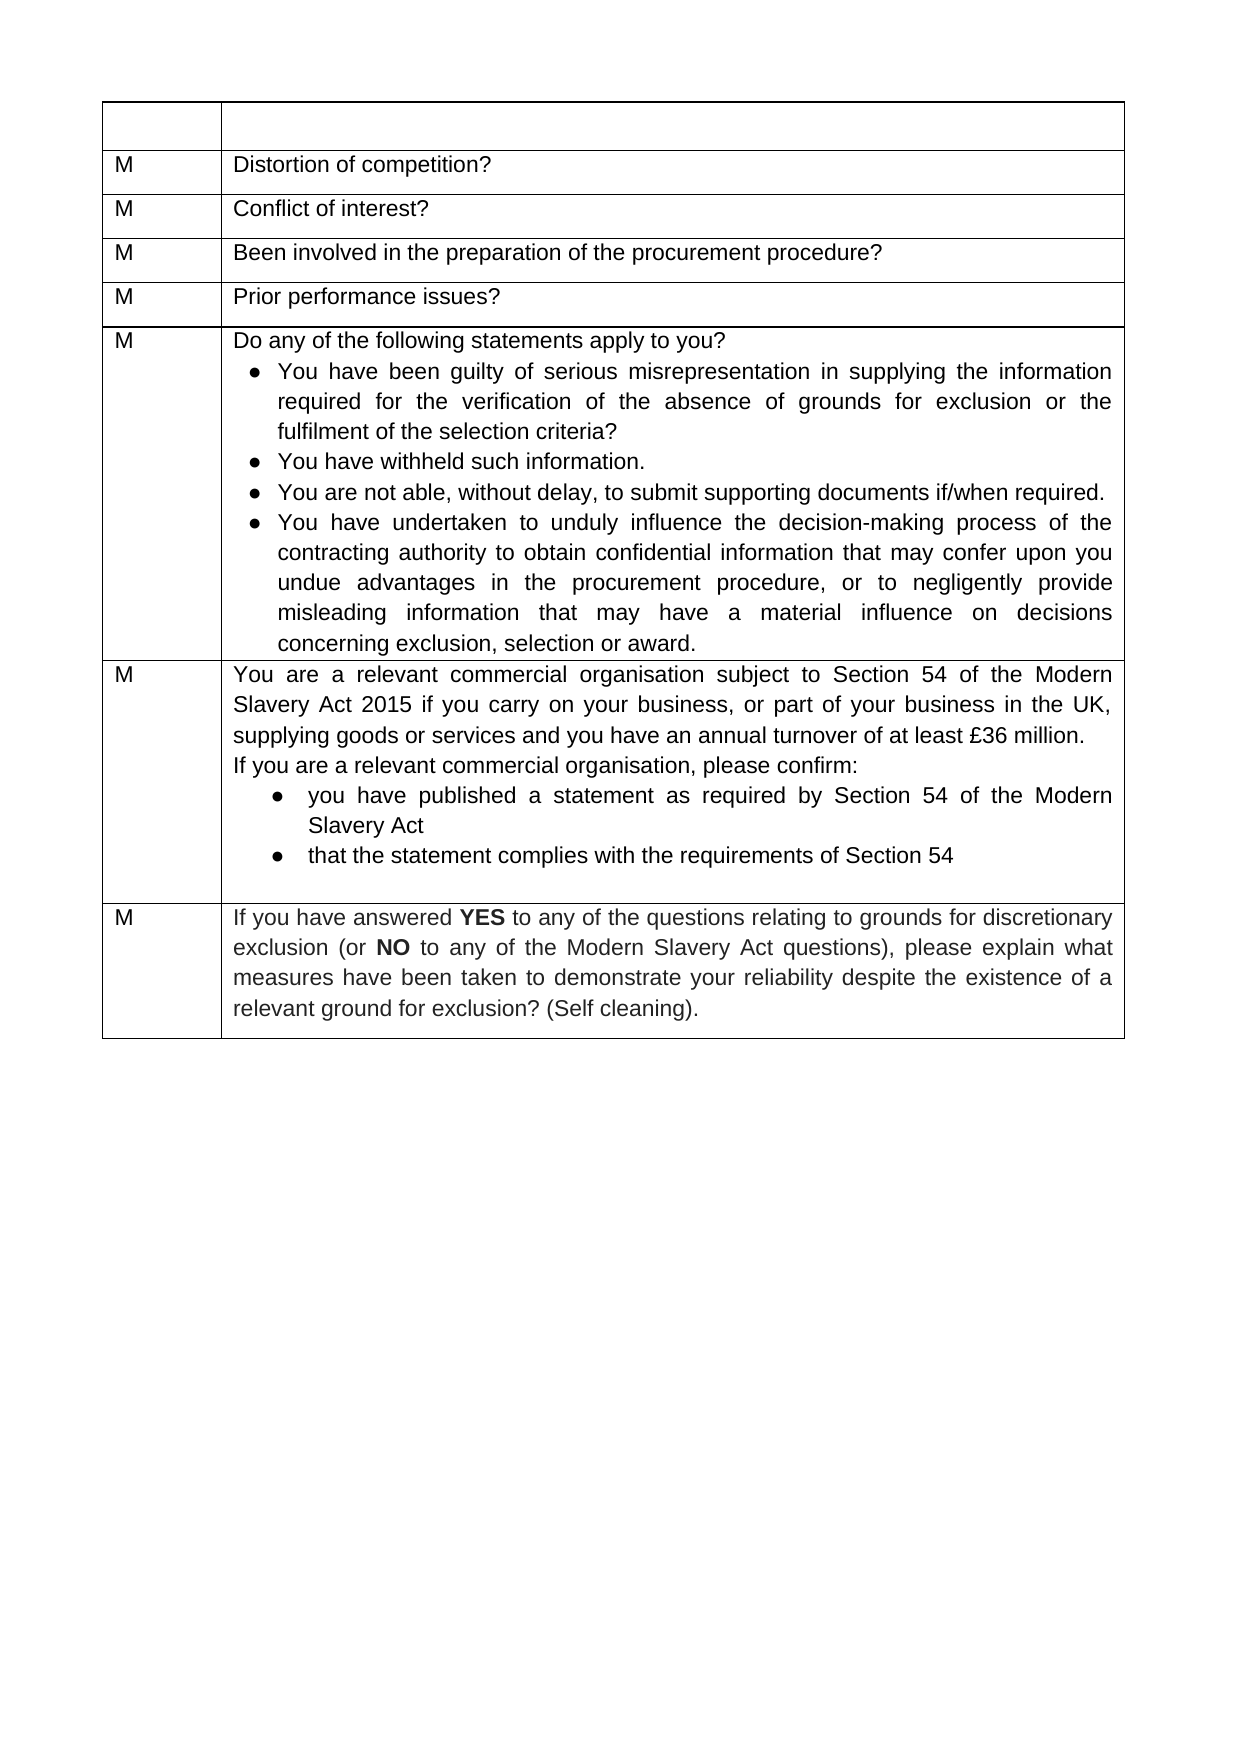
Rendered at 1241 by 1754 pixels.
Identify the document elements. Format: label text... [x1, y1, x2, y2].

table_cell M [103, 239, 221, 282]
table_cell M [103, 195, 221, 238]
table_cell Distortion of competition? [222, 151, 1124, 194]
table_cell M [103, 904, 221, 1038]
table_cell M [103, 661, 221, 903]
table_cell Prior performance issues? [222, 283, 1124, 326]
table_cell M [103, 328, 221, 660]
table_cell [103, 103, 221, 150]
table_cell M [103, 283, 221, 326]
table_cell [222, 103, 1124, 150]
table_cell M [103, 151, 221, 194]
table_cell You are a relevant commercial organisation subject to Section 54 of the Modern Slavery Act 2015 if you carry on your business, or part of your business in the UK, supplying goods or services and you have an annual turnover of at least £36 million. If you are a relevant commercial organisation, please confirm: you have published a statement as required by Section 54 of the Modern Slavery Act that the statement complies with the requirements of Section 54 [222, 661, 1124, 903]
table_cell Been involved in the preparation of the procurement procedure? [222, 239, 1124, 282]
table_cell Do any of the following statements apply to you? You have been guilty of serious misrepresentation in supplying the information required for the verification of the absence of grounds for exclusion or the fulfilment of the selection criteria? You have withheld such information. You are not able, without delay, to submit supporting documents if/when required. You have undertaken to unduly influence the decision-making process of the contracting authority to obtain confidential information that may confer upon you undue advantages in the procurement procedure, or to negligently provide misleading information that may have a material influence on decisions concerning exclusion, selection or award. [222, 328, 1124, 660]
table_cell Conflict of interest? [222, 195, 1124, 238]
table_cell If you have answered YES to any of the questions relating to grounds for discretionary exclusion (or NO to any of the Modern Slavery Act questions), please explain what measures have been taken to demonstrate your reliability despite the existence of a relevant ground for exclusion? (Self cleaning). [222, 904, 1124, 1038]
